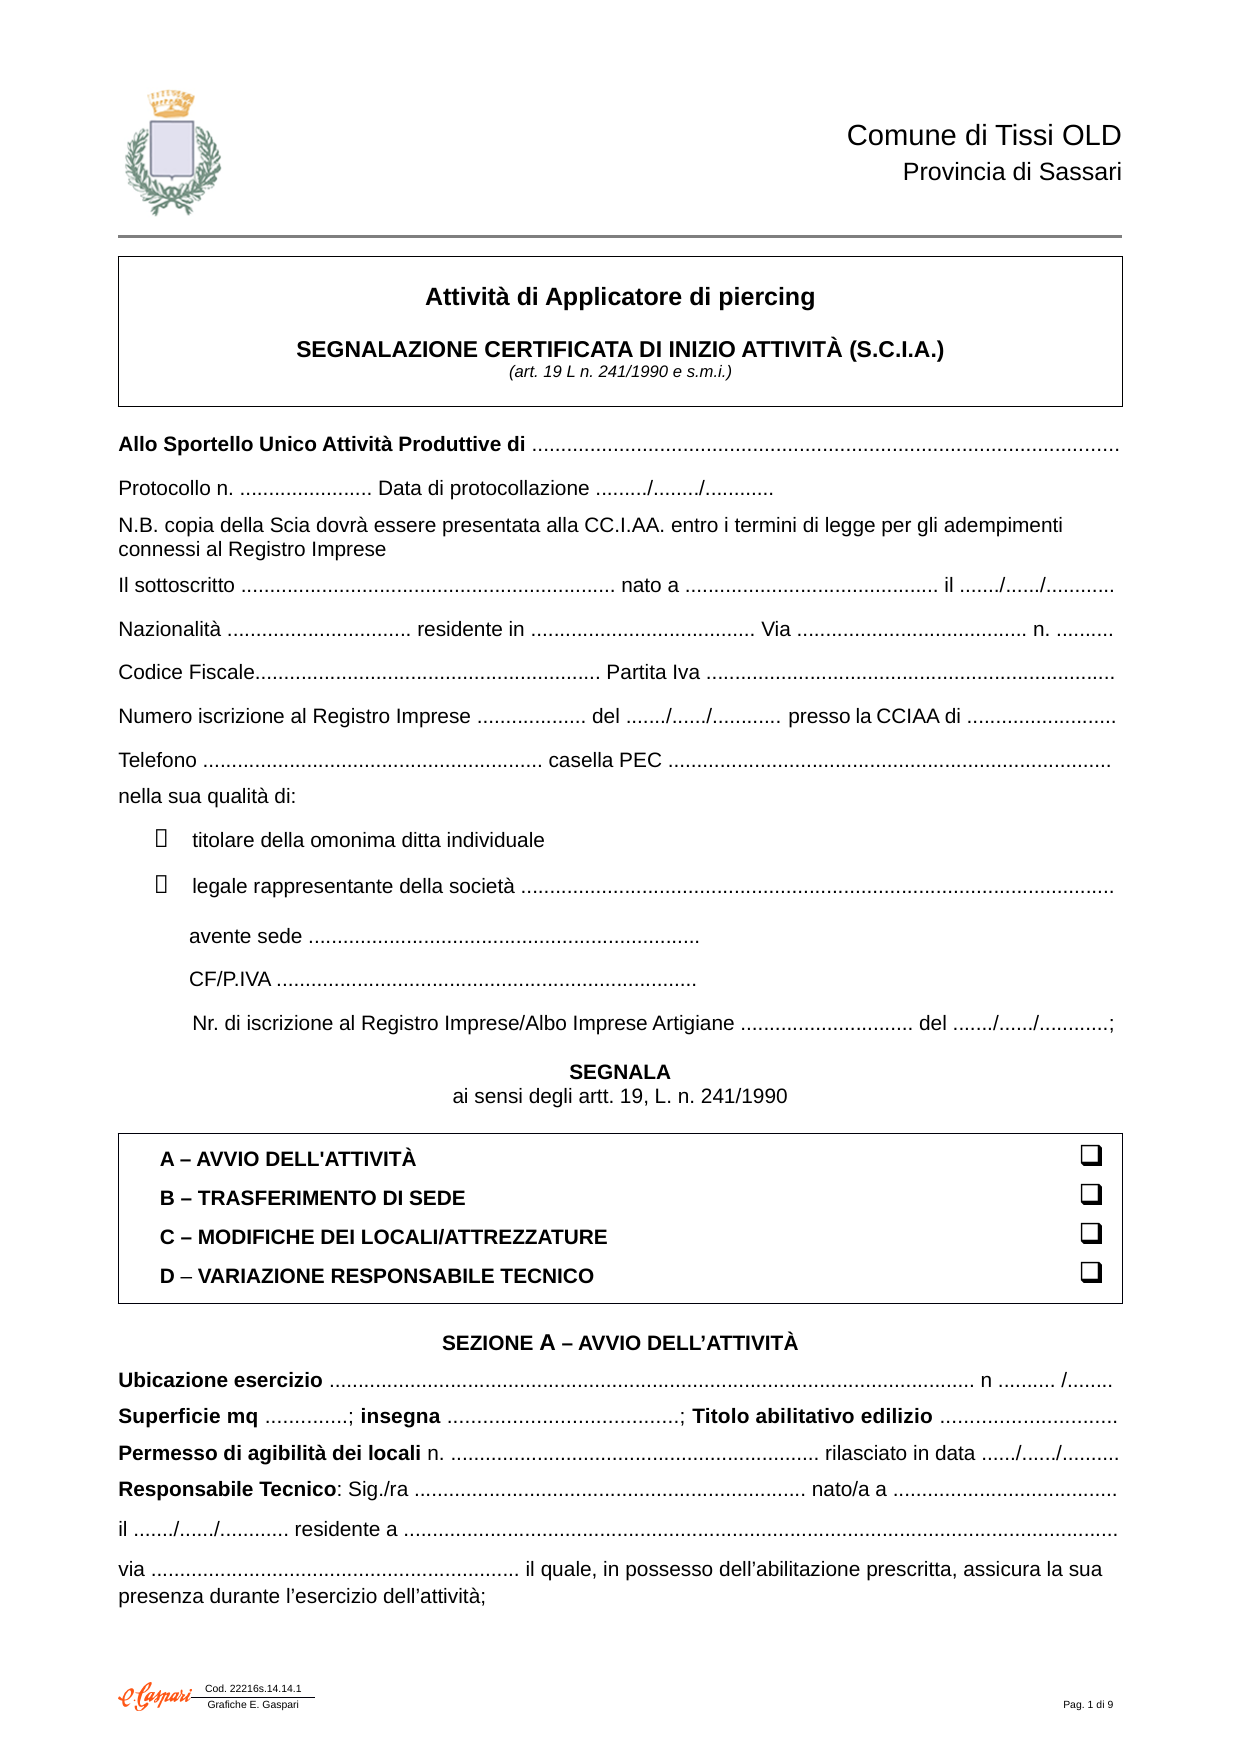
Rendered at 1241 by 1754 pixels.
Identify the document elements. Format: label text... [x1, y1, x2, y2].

text N.B. copia della Scia dovrà essere presentata alla CC.I.AA. entro i termini di legge per gli adempimenti connessi al Registro Imprese [118, 512, 1122, 560]
text avente sede .................................................................... [189, 924, 1122, 948]
text Permesso di agibilità dei locali n. ................................................................ rilasciato in data ....../....../.......... [118, 1440, 1122, 1464]
table_header A – AVVIO DELL'ATTIVITÀ  B – TRASFERIMENTO DI SEDE  C – MODIFICHE DEI LOCALI/ATTREZZATURE  D – VARIAZIONE RESPONSABILE TECNICO  [119, 1134, 1122, 1303]
picture [122, 152, 224, 157]
text Comune di Tissi OLD [118, 118, 1122, 152]
text via ................................................................ il quale, in possesso dell’abilitazione prescritta, assicura la sua presenza durante l’esercizio dell’attività; [118, 1557, 1104, 1608]
table_header Attività di Applicatore di piercing SEGNALAZIONE CERTIFICATA DI INIZIO ATTIVITÀ (S.C.I.A.) (art. 19 L n. 241/1990 e s.m.i.) [119, 257, 1122, 406]
text Nr. di iscrizione al Registro Imprese/Albo Imprese Artigiane .............................. del ......./....../............; [192, 1011, 1122, 1035]
text SEGNALA [118, 1060, 1122, 1084]
text Responsabile Tecnico: Sig./ra .................................................................... nato/a a ....................................... [118, 1477, 1122, 1501]
text Codice Fiscale............................................................ Partita Iva ....................................................................... [118, 660, 1122, 684]
text il ......./....../............ residente a ............................................................................................................................ [118, 1517, 1122, 1541]
text Allo Sportello Unico Attività Produttive di [118, 432, 1122, 456]
picture [122, 185, 224, 219]
picture [122, 87, 224, 118]
text  titolare della omonima ditta individuale [153, 820, 1122, 854]
text  legale rappresentante della società ....................................................................................................... [153, 867, 1122, 901]
text Provincia di Sassari [118, 157, 1122, 185]
text Protocollo n. ....................... Data di protocollazione ........./......../............ [118, 476, 1122, 500]
text Numero iscrizione al Registro Imprese ................... del ......./....../............ presso la CCIAA di .......................... [118, 704, 1122, 728]
text Il sottoscritto ................................................................. nato a ............................................ il ......./....../............ [118, 573, 1122, 597]
picture [118, 1682, 192, 1711]
text nella sua qualità di: [118, 784, 1122, 808]
text SEZIONE A – AVVIO DELL’ATTIVITà [118, 1329, 1122, 1355]
text CF/P.IVA ......................................................................... [189, 967, 1122, 991]
text Telefono ........................................................... casella PEC ............................................................................. [118, 747, 1122, 771]
text ai sensi degli artt. 19, L. n. 241/1990 [118, 1084, 1122, 1108]
text Nazionalità ................................ residente in ....................................... Via ........................................ n. .......... [118, 616, 1122, 640]
text Ubicazione esercizio ................................................................................................................ n .......... /........ [118, 1367, 1122, 1391]
text Superficie mq ..............; insegna .......................................; Titolo abilitativo edilizio .............................. [118, 1404, 1122, 1428]
